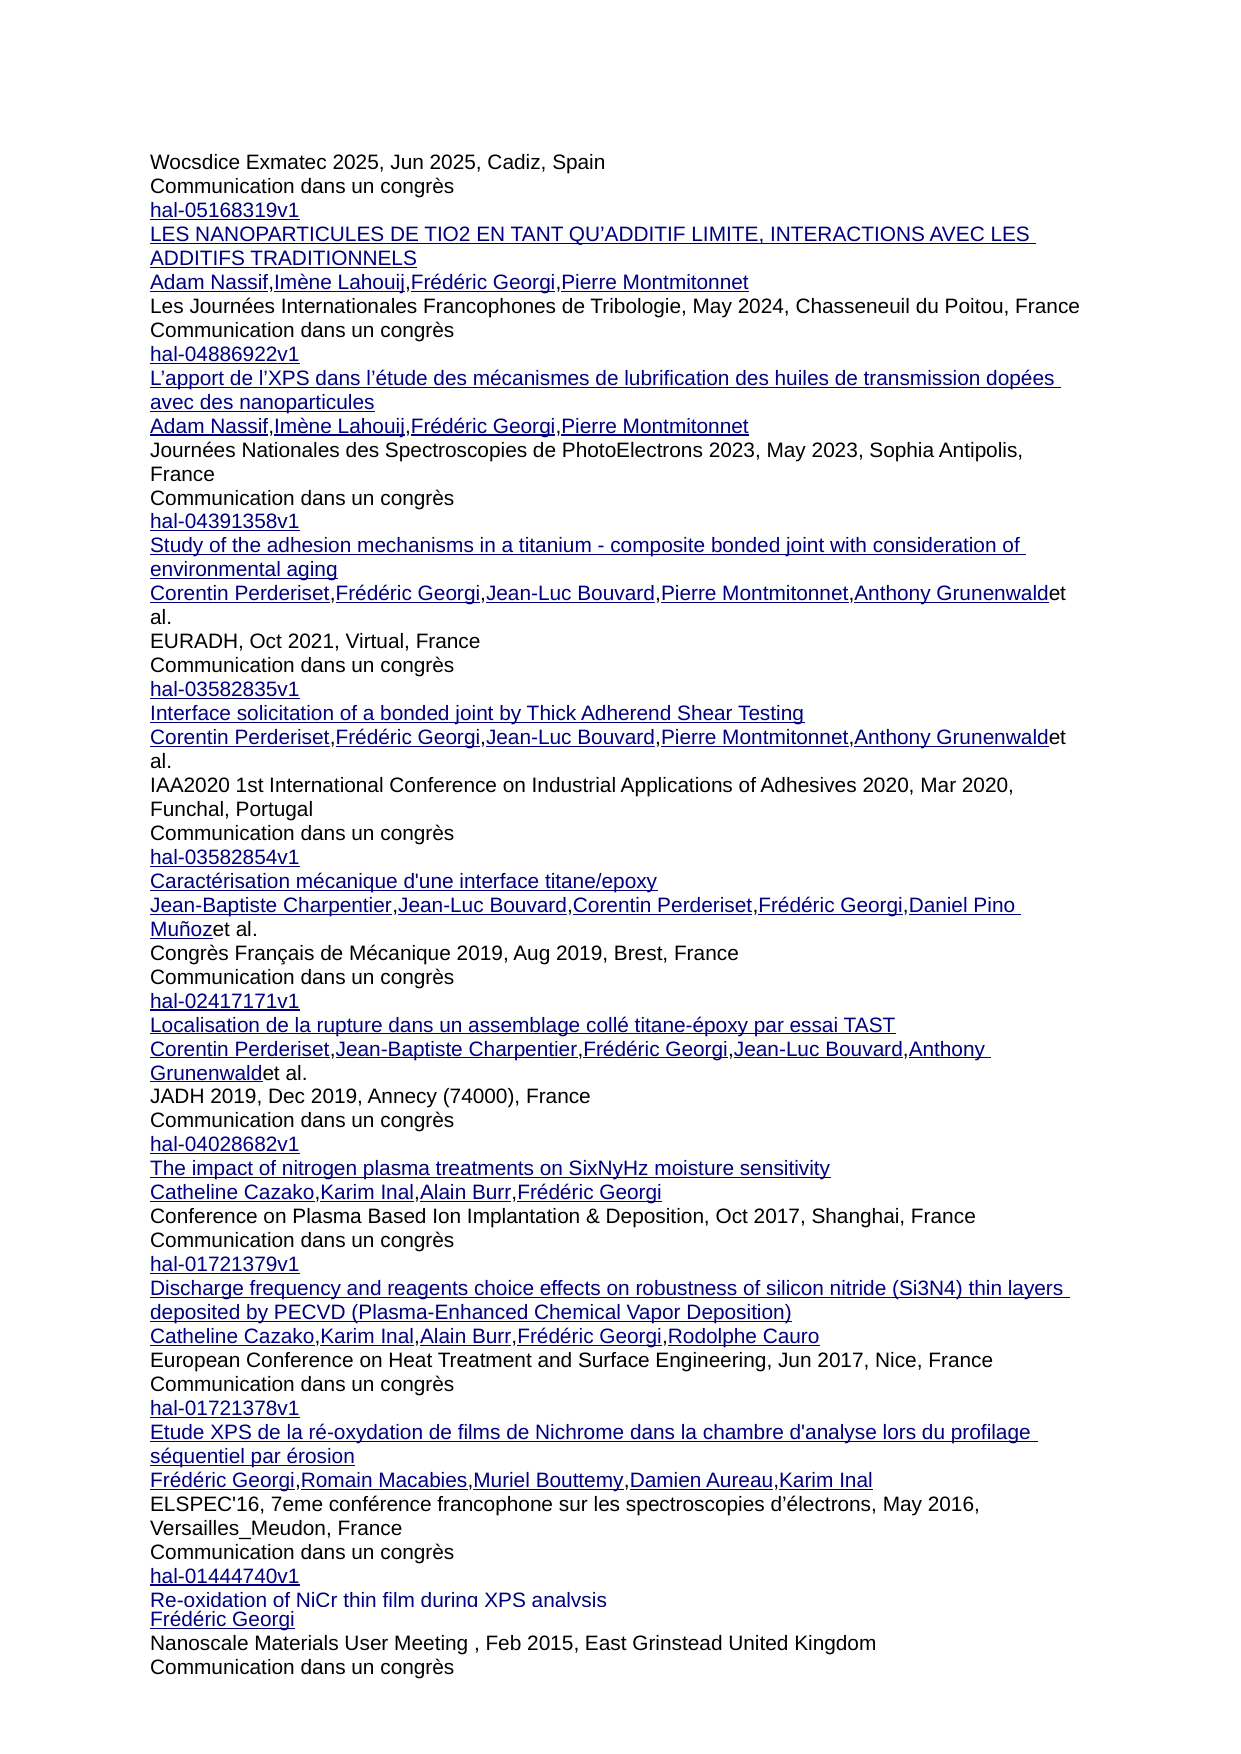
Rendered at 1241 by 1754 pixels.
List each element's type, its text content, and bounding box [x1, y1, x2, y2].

table_cell Localisation de la rupture dans un assemblage collé titane-époxy par essai TAST Corentin Perderiset,Jean-Baptiste Charpentier,Frédéric Georgi,Jean-Luc Bouvard,Anthony Grunenwaldet al. JADH 2019, Dec 2019, Annecy (74000), France Communication dans un congrès hal-04028682v1 [150, 1013, 1090, 1156]
table_cell Interface solicitation of a bonded joint by Thick Adherend Shear Testing Corentin Perderiset,Frédéric Georgi,Jean-Luc Bouvard,Pierre Montmitonnet,Anthony Grunenwaldet al. IAA2020 1st International Conference on Industrial Applications of Adhesives 2020, Mar 2020, Funchal, Portugal Communication dans un congrès hal-03582854v1 [150, 701, 1090, 869]
table_cell Etude XPS de la ré-oxydation de films de Nichrome dans la chambre d'analyse lors du profilage séquentiel par érosion Frédéric Georgi,Romain Macabies,Muriel Bouttemy,Damien Aureau,Karim Inal ELSPEC'16, 7eme conférence francophone sur les spectroscopies d’électrons, May 2016, Versailles_Meudon, France Communication dans un congrès hal-01444740v1 [150, 1420, 1090, 1587]
table_cell The impact of nitrogen plasma treatments on SixNyHz moisture sensitivity Catheline Cazako,Karim Inal,Alain Burr,Frédéric Georgi Conference on Plasma Based Ion Implantation & Deposition, Oct 2017, Shanghai, France Communication dans un congrès hal-01721379v1 [150, 1156, 1090, 1276]
table_header Wocsdice Exmatec 2025, Jun 2025, Cadiz, Spain Communication dans un congrès hal-05168319v1 [150, 150, 1090, 222]
table_cell Discharge frequency and reagents choice effects on robustness of silicon nitride (Si3N4) thin layers deposited by PECVD (Plasma-Enhanced Chemical Vapor Deposition) Catheline Cazako,Karim Inal,Alain Burr,Frédéric Georgi,Rodolphe Cauro European Conference on Heat Treatment and Surface Engineering, Jun 2017, Nice, France Communication dans un congrès hal-01721378v1 [150, 1276, 1090, 1420]
table_cell Caractérisation mécanique d'une interface titane/epoxy Jean-Baptiste Charpentier,Jean-Luc Bouvard,Corentin Perderiset,Frédéric Georgi,Daniel Pino Muñozet al. Congrès Français de Mécanique 2019, Aug 2019, Brest, France Communication dans un congrès hal-02417171v1 [150, 869, 1090, 1012]
table_cell LES NANOPARTICULES DE TIO2 EN TANT QU’ADDITIF LIMITE, INTERACTIONS AVEC LES ADDITIFS TRADITIONNELS Adam Nassif,Imène Lahouij,Frédéric Georgi,Pierre Montmitonnet Les Journées Internationales Francophones de Tribologie, May 2024, Chasseneuil du Poitou, France Communication dans un congrès hal-04886922v1 [150, 222, 1090, 366]
table_cell Study of the adhesion mechanisms in a titanium - composite bonded joint with consideration of environmental aging Corentin Perderiset,Frédéric Georgi,Jean-Luc Bouvard,Pierre Montmitonnet,Anthony Grunenwaldet al. EURADH, Oct 2021, Virtual, France Communication dans un congrès hal-03582835v1 [150, 533, 1090, 701]
table_cell L’apport de l’XPS dans l’étude des mécanismes de lubrification des huiles de transmission dopées avec des nanoparticules Adam Nassif,Imène Lahouij,Frédéric Georgi,Pierre Montmitonnet Journées Nationales des Spectroscopies de PhotoElectrons 2023, May 2023, Sophia Antipolis, France Communication dans un congrès hal-04391358v1 [150, 366, 1090, 533]
table_cell Re-oxidation of NiCr thin film during XPS analysis Frédéric Georgi Nanoscale Materials User Meeting , Feb 2015, East Grinstead United Kingdom Communication dans un congrès [150, 1588, 1090, 1679]
